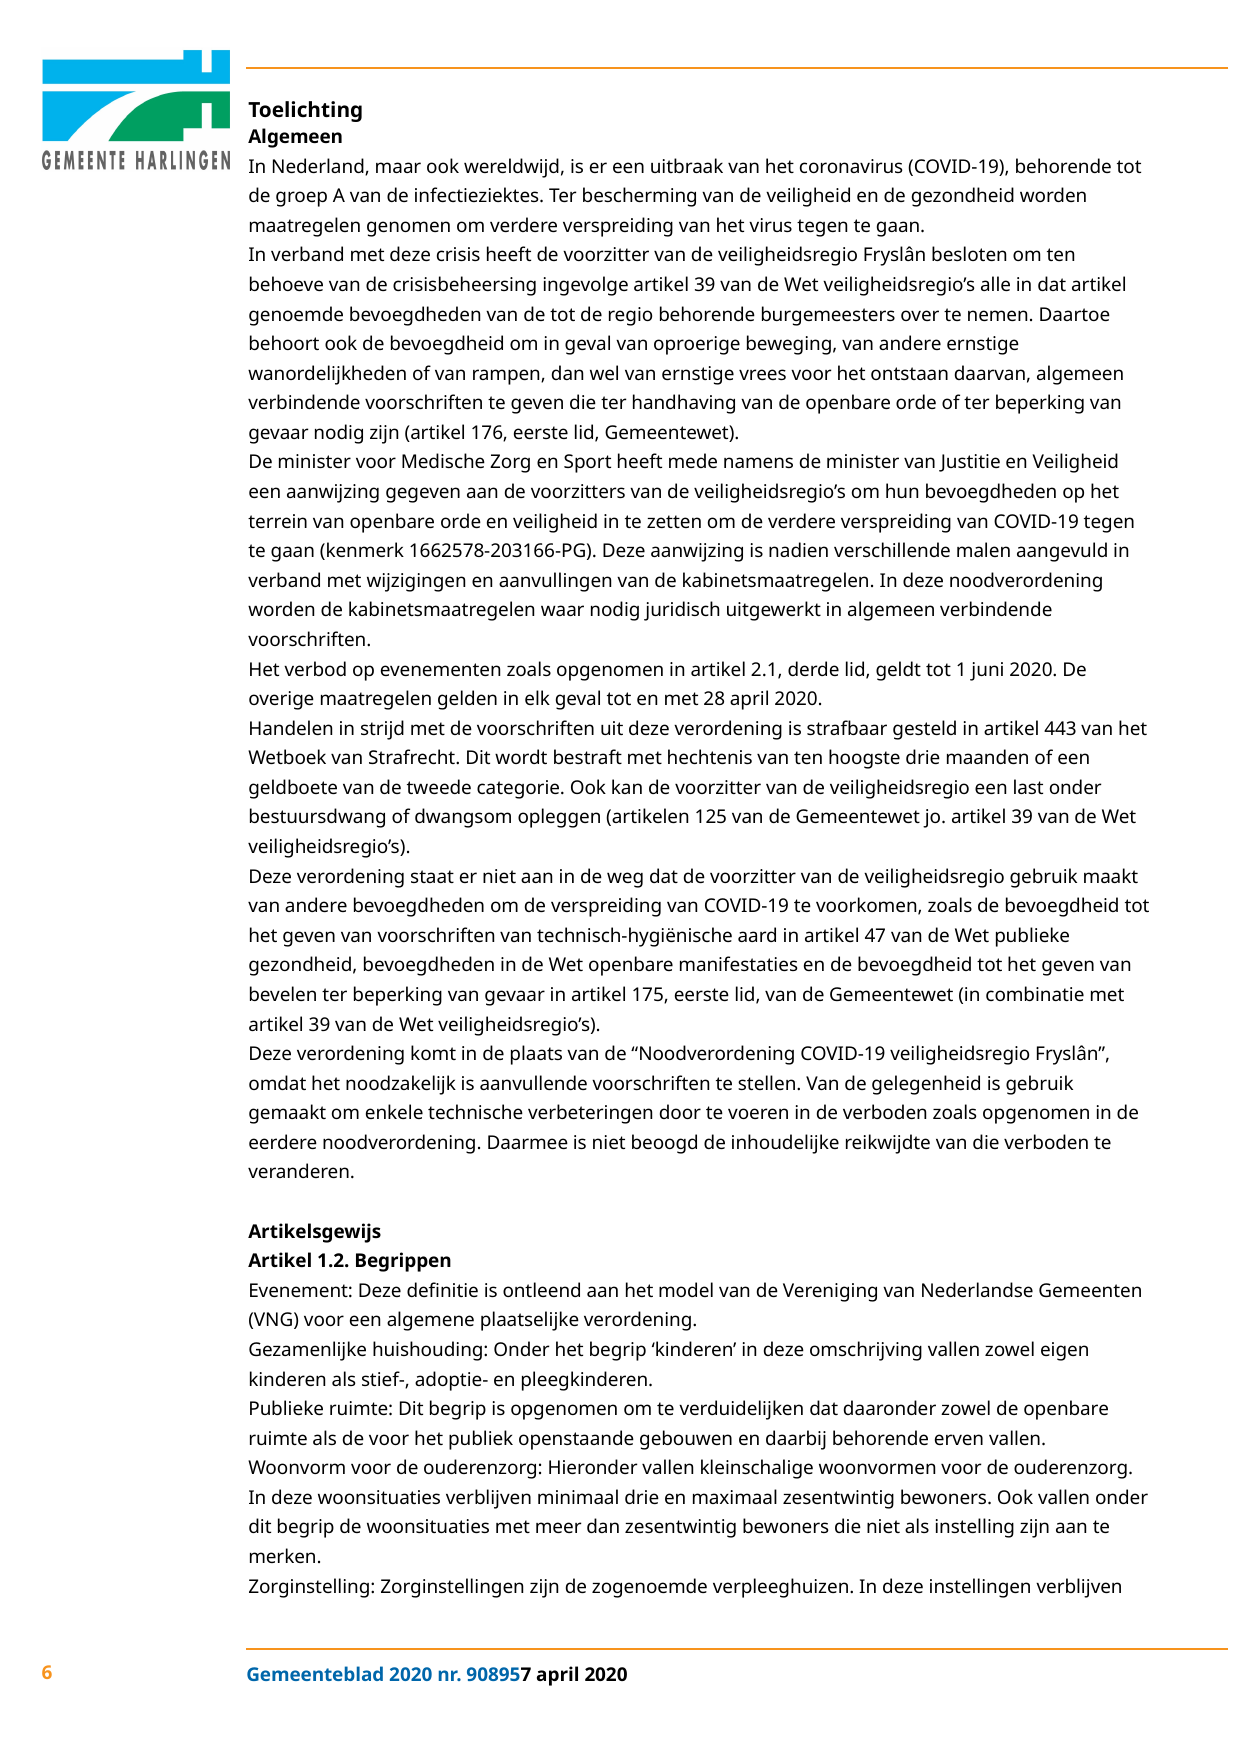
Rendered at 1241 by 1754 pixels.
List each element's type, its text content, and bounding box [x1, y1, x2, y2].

text Artikel 1.2. Begrippen [248, 1247, 1152, 1273]
text Deze verordening staat er niet aan in de weg dat de voorzitter van de veiligheidsregio gebruik maakt van andere bevoegdheden om de verspreiding van COVID-19 te voorkomen, zoals de bevoegdheid tot het geven van voorschriften van technisch-hygiënische aard in artikel 47 van de Wet publieke gezondheid, bevoegdheden in de Wet openbare manifestaties en de bevoegdheid tot het geven van bevelen ter beperking van gevaar in artikel 175, eerste lid, van de Gemeentewet (in combinatie met artikel 39 van de Wet veiligheidsregio’s). [248, 863, 1152, 1037]
text Zorginstelling: Zorginstellingen zijn de zogenoemde verpleeghuizen. In deze instellingen verblijven [248, 1573, 1152, 1599]
text In verband met deze crisis heeft de voorzitter van de veiligheidsregio Fryslân besloten om ten behoeve van de crisisbeheersing ingevolge artikel 39 van de Wet veiligheidsregio’s alle in dat artikel genoemde bevoegdheden van de tot de regio behorende burgemeesters over te nemen. Daartoe behoort ook de bevoegdheid om in geval van oproerige beweging, van andere ernstige wanordelijkheden of van rampen, dan wel van ernstige vrees voor het ontstaan daarvan, algemeen verbindende voorschriften te geven die ter handhaving van de openbare orde of ter beperking van gevaar nodig zijn (artikel 176, eerste lid, Gemeentewet). [248, 242, 1152, 445]
text Handelen in strijd met de voorschriften uit deze verordening is strafbaar gesteld in artikel 443 van het Wetboek van Strafrecht. Dit wordt bestraft met hechtenis van ten hoogste drie maanden of een geldboete van de tweede categorie. Ook kan de voorzitter van de veiligheidsregio een last onder bestuursdwang of dwangsom opleggen (artikelen 125 van de Gemeentewet jo. artikel 39 van de Wet veiligheidsregio’s). [248, 715, 1152, 859]
text Artikelsgewijs [248, 1218, 1152, 1244]
text Evenement: Deze definitie is ontleend aan het model van de Vereniging van Nederlandse Gemeenten (VNG) voor een algemene plaatselijke verordening. [248, 1277, 1152, 1332]
text Publieke ruimte: Dit begrip is opgenomen om te verduidelijken dat daaronder zowel de openbare ruimte als de voor het publiek openstaande gebouwen en daarbij behorende erven vallen. [248, 1395, 1152, 1451]
text Gezamenlijke huishouding: Onder het begrip ‘kinderen’ in deze omschrijving vallen zowel eigen kinderen als stief-, adoptie- en pleegkinderen. [248, 1336, 1152, 1392]
text In Nederland, maar ook wereldwijd, is er een uitbraak van het coronavirus (COVID-19), behorende tot de groep A van de infectieziektes. Ter bescherming van de veiligheid en de gezondheid worden maatregelen genomen om verdere verspreiding van het virus tegen te gaan. [248, 153, 1152, 238]
text Deze verordening komt in de plaats van de “Noodverordening COVID-19 veiligheidsregio Fryslân”, omdat het noodzakelijk is aanvullende voorschriften te stellen. Van de gelegenheid is gebruik gemaakt om enkele technische verbeteringen door te voeren in de verboden zoals opgenomen in de eerdere noodverordening. Daarmee is niet beoogd de inhoudelijke reikwijdte van die verboden te veranderen. [248, 1040, 1152, 1184]
text De minister voor Medische Zorg en Sport heeft mede namens de minister van Justitie en Veiligheid een aanwijzing gegeven aan de voorzitters van de veiligheidsregio’s om hun bevoegdheden op het terrein van openbare orde en veiligheid in te zetten om de verdere verspreiding van COVID-19 tegen te gaan (kenmerk 1662578-203166-PG). Deze aanwijzing is nadien verschillende malen aangevuld in verband met wijzigingen en aanvullingen van de kabinetsmaatregelen. In deze noodverordening worden de kabinetsmaatregelen waar nodig juridisch uitgewerkt in algemeen verbindende voorschriften. [248, 449, 1152, 652]
text Het verbod op evenementen zoals opgenomen in artikel 2.1, derde lid, geldt tot 1 juni 2020. De overige maatregelen gelden in elk geval tot en met 28 april 2020. [248, 656, 1152, 711]
text Algemeen [248, 123, 1152, 149]
text Woonvorm voor de ouderenzorg: Hieronder vallen kleinschalige woonvormen voor de ouderenzorg. In deze woonsituaties verblijven minimaal drie en maximaal zesentwintig bewoners. Ook vallen onder dit begrip de woonsituaties met meer dan zesentwintig bewoners die niet als instelling zijn aan te merken. [248, 1454, 1152, 1569]
picture [41, 47, 231, 172]
text Toelichting [248, 95, 1152, 123]
